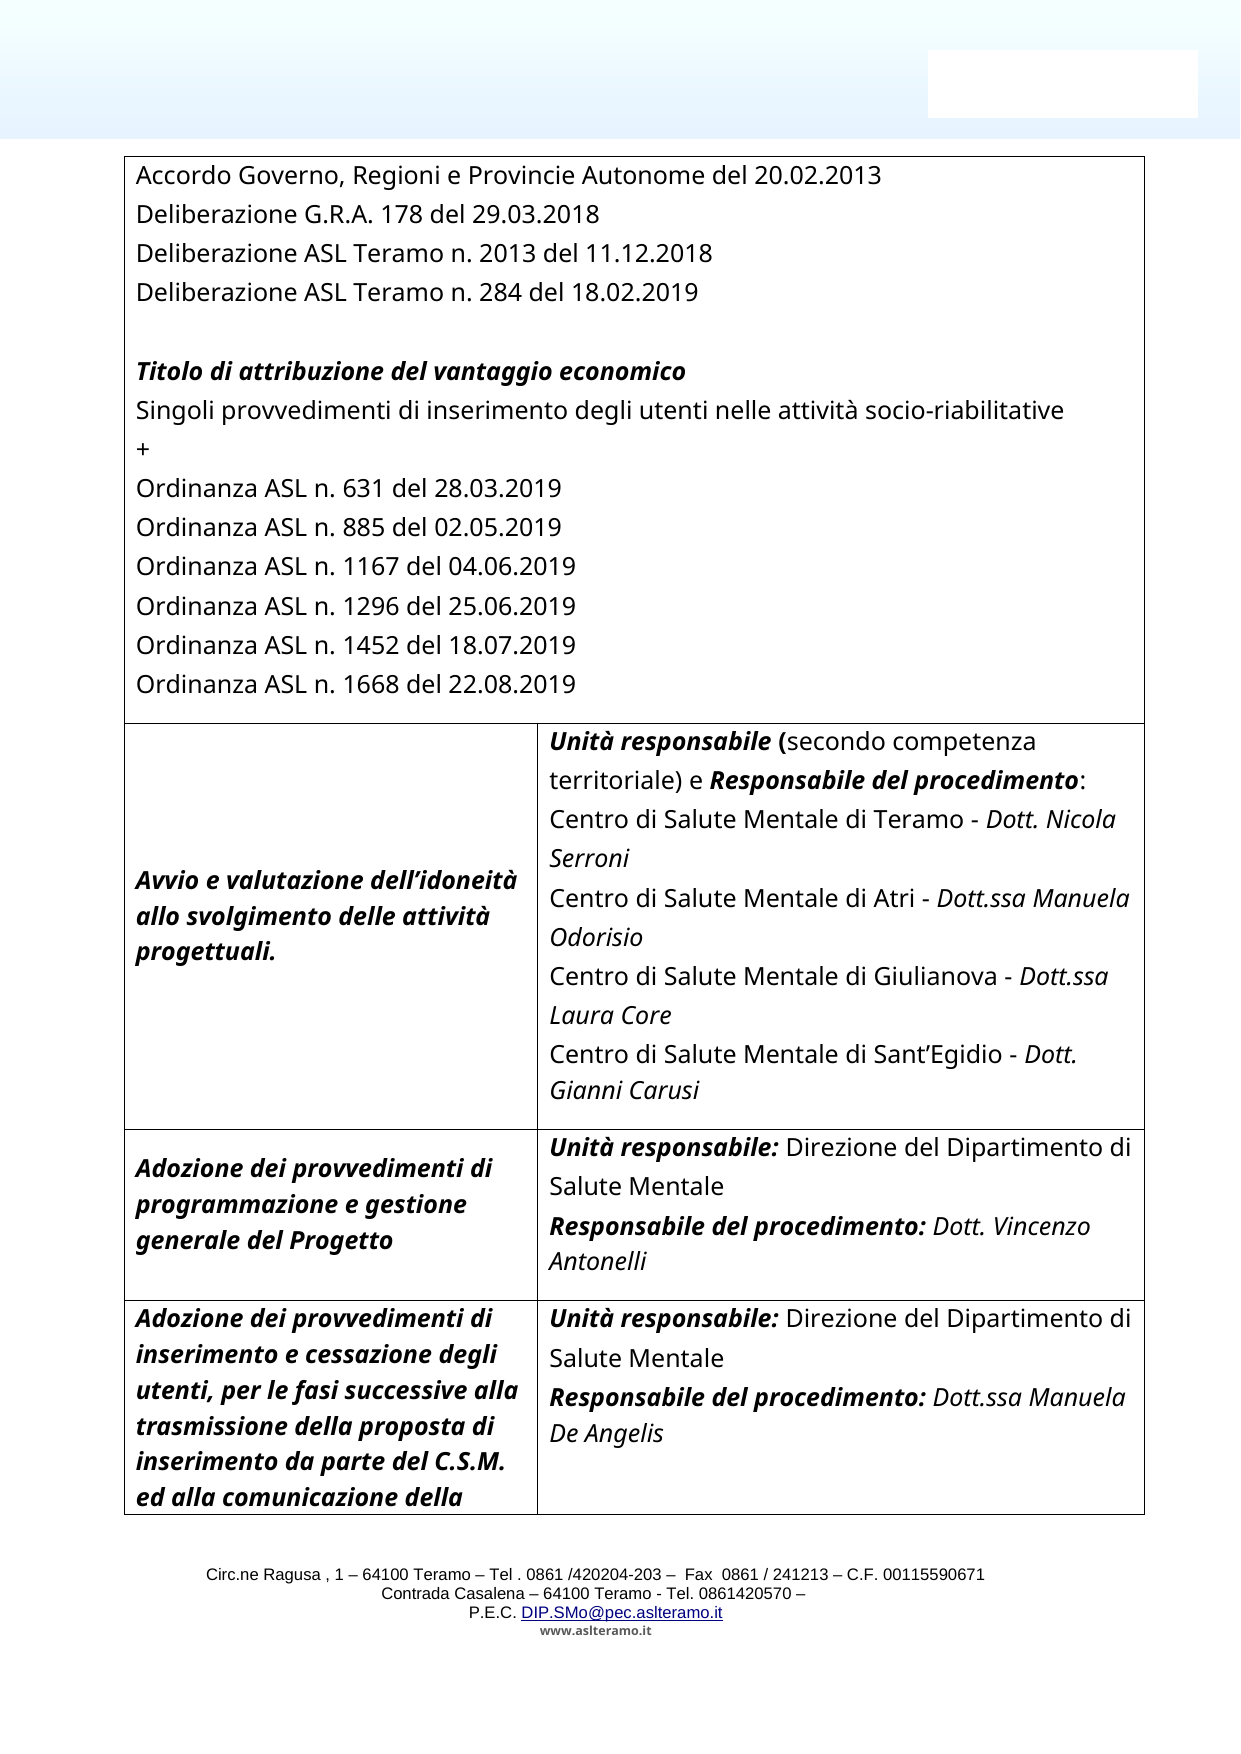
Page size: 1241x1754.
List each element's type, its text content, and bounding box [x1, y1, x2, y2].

table_cell Unità responsabile: Direzione del Dipartimento di Salute Mentale Responsabile del procedimento: Dott.ssa Manuela De Angelis [538, 1301, 1144, 1514]
table_cell Unità responsabile: Direzione del Dipartimento di Salute Mentale Responsabile del procedimento: Dott. Vincenzo Antonelli [538, 1130, 1144, 1300]
table_cell Accordo Governo, Regioni e Provincie Autonome del 20.02.2013 Deliberazione G.R.A. 178 del 29.03.2018 Deliberazione ASL Teramo n. 2013 del 11.12.2018 Deliberazione ASL Teramo n. 284 del 18.02.2019 Titolo di attribuzione del vantaggio economico Singoli provvedimenti di inserimento degli utenti nelle attività socio-riabilitative + Ordinanza ASL n. 631 del 28.03.2019 Ordinanza ASL n. 885 del 02.05.2019 Ordinanza ASL n. 1167 del 04.06.2019 Ordinanza ASL n. 1296 del 25.06.2019 Ordinanza ASL n. 1452 del 18.07.2019 Ordinanza ASL n. 1668 del 22.08.2019 [125, 157, 1144, 723]
table_cell Adozione dei provvedimenti di inserimento e cessazione degli utenti, per le fasi successive alla trasmissione della proposta di inserimento da parte del C.S.M. ed alla comunicazione della [125, 1301, 537, 1514]
table_cell Avvio e valutazione dell’idoneità allo svolgimento delle attività progettuali. [125, 724, 537, 1129]
table_cell Unità responsabile (secondo competenza territoriale) e Responsabile del procedimento: Centro di Salute Mentale di Teramo - Dott. Nicola Serroni Centro di Salute Mentale di Atri - Dott.ssa Manuela Odorisio Centro di Salute Mentale di Giulianova - Dott.ssa Laura Core Centro di Salute Mentale di Sant’Egidio - Dott. Gianni Carusi [538, 724, 1144, 1129]
table_cell Adozione dei provvedimenti di programmazione e gestione generale del Progetto [125, 1130, 537, 1300]
